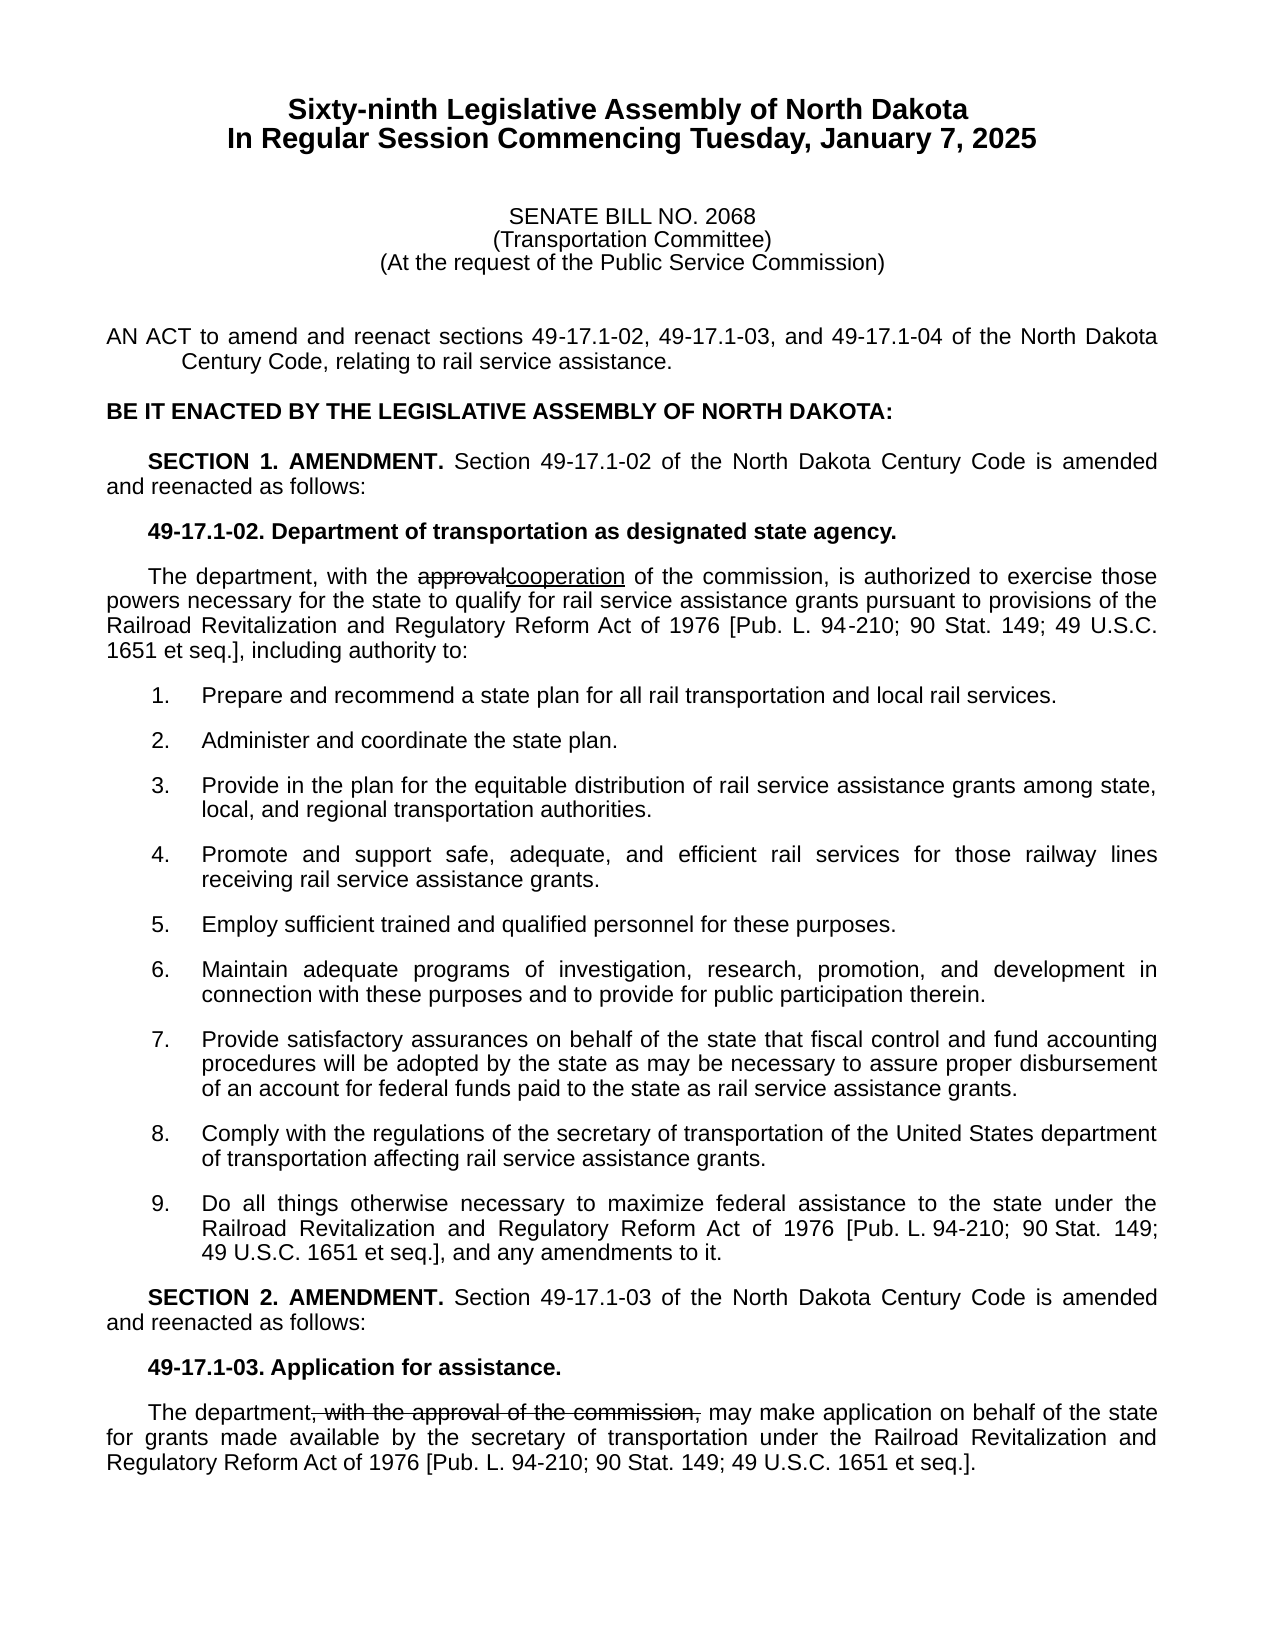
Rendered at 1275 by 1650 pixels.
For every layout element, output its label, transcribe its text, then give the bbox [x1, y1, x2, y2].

text (Transportation Committee) [106, 229, 1158, 252]
text SECTION 1. AMENDMENT. Section 49‑17.1‑02 of the North Dakota Century Code is amended and reenacted as follows: [106, 450, 1158, 499]
text SECTION 2. AMENDMENT. Section 49‑17.1‑03 of the North Dakota Century Code is amended and reenacted as follows: [106, 1286, 1158, 1336]
text 4. Promote and support safe, adequate, and efficient rail services for those railway lines receiving rail service assistance grants. [106, 843, 1158, 893]
text 1. Prepare and recommend a state plan for all rail transportation and local rail services. [106, 683, 1158, 708]
text BE IT ENACTED BY THE LEGISLATIVE ASSEMBLY OF NORTH DAKOTA: [106, 400, 1158, 425]
title AN ACT to amend and reenact sections 49‑17.1‑02, 49‑17.1‑03, and 49‑17.1‑04 of the North Dakota Century Code, relating to rail service assistance. [106, 325, 1158, 374]
text 5. Employ sufficient trained and qualified personnel for these purposes. [106, 913, 1158, 937]
text 7. Provide satisfactory assurances on behalf of the state that fiscal control and fund accounting procedures will be adopted by the state as may be necessary to assure proper disbursement of an account for federal funds paid to the state as rail service assistance grants. [106, 1027, 1158, 1102]
text The department, with the approvalcooperation of the commission, is authorized to exercise those powers necessary for the state to qualify for rail service assistance grants pursuant to provisions of the Railroad Revitalization and Regulatory Reform Act of 1976 [Pub. L. 94‑210; 90 Stat. 149; 49 U.S.C. 1651 et seq.], including authority to: [106, 564, 1158, 663]
title Sixty-ninth Legislative Assembly of North Dakota [106, 96, 1158, 125]
text Senate BILL NO. 2068 [106, 204, 1158, 229]
subtitle 49‑17.1‑03. Application for assistance. [106, 1356, 1158, 1380]
text 3. Provide in the plan for the equitable distribution of rail service assistance grants among state, local, and regional transportation authorities. [106, 773, 1158, 823]
subtitle 49‑17.1‑02. Department of transportation as designated state agency. [106, 519, 1158, 544]
text (At the request of the Public Service Commission) [106, 252, 1158, 275]
text 8. Comply with the regulations of the secretary of transportation of the United States department of transportation affecting rail service assistance grants. [106, 1122, 1158, 1171]
text 9. Do all things otherwise necessary to maximize federal assistance to the state under the Railroad Revitalization and Regulatory Reform Act of 1976 [Pub. L. 94‑210; 90 Stat. 149; 49 U.S.C. 1651 et seq.], and any amendments to it. [106, 1191, 1158, 1266]
text 6. Maintain adequate programs of investigation, research, promotion, and development in connection with these purposes and to provide for public participation therein. [106, 958, 1158, 1007]
title In Regular Session Commencing Tuesday, January 7, 2025 [106, 125, 1158, 154]
text 2. Administer and coordinate the state plan. [106, 728, 1158, 753]
text The department, with the approval of the commission, may make application on behalf of the state for grants made available by the secretary of transportation under the Railroad Revitalization and Regulatory Reform Act of 1976 [Pub. L. 94‑210; 90 Stat. 149; 49 U.S.C. 1651 et seq.]. [106, 1401, 1158, 1475]
